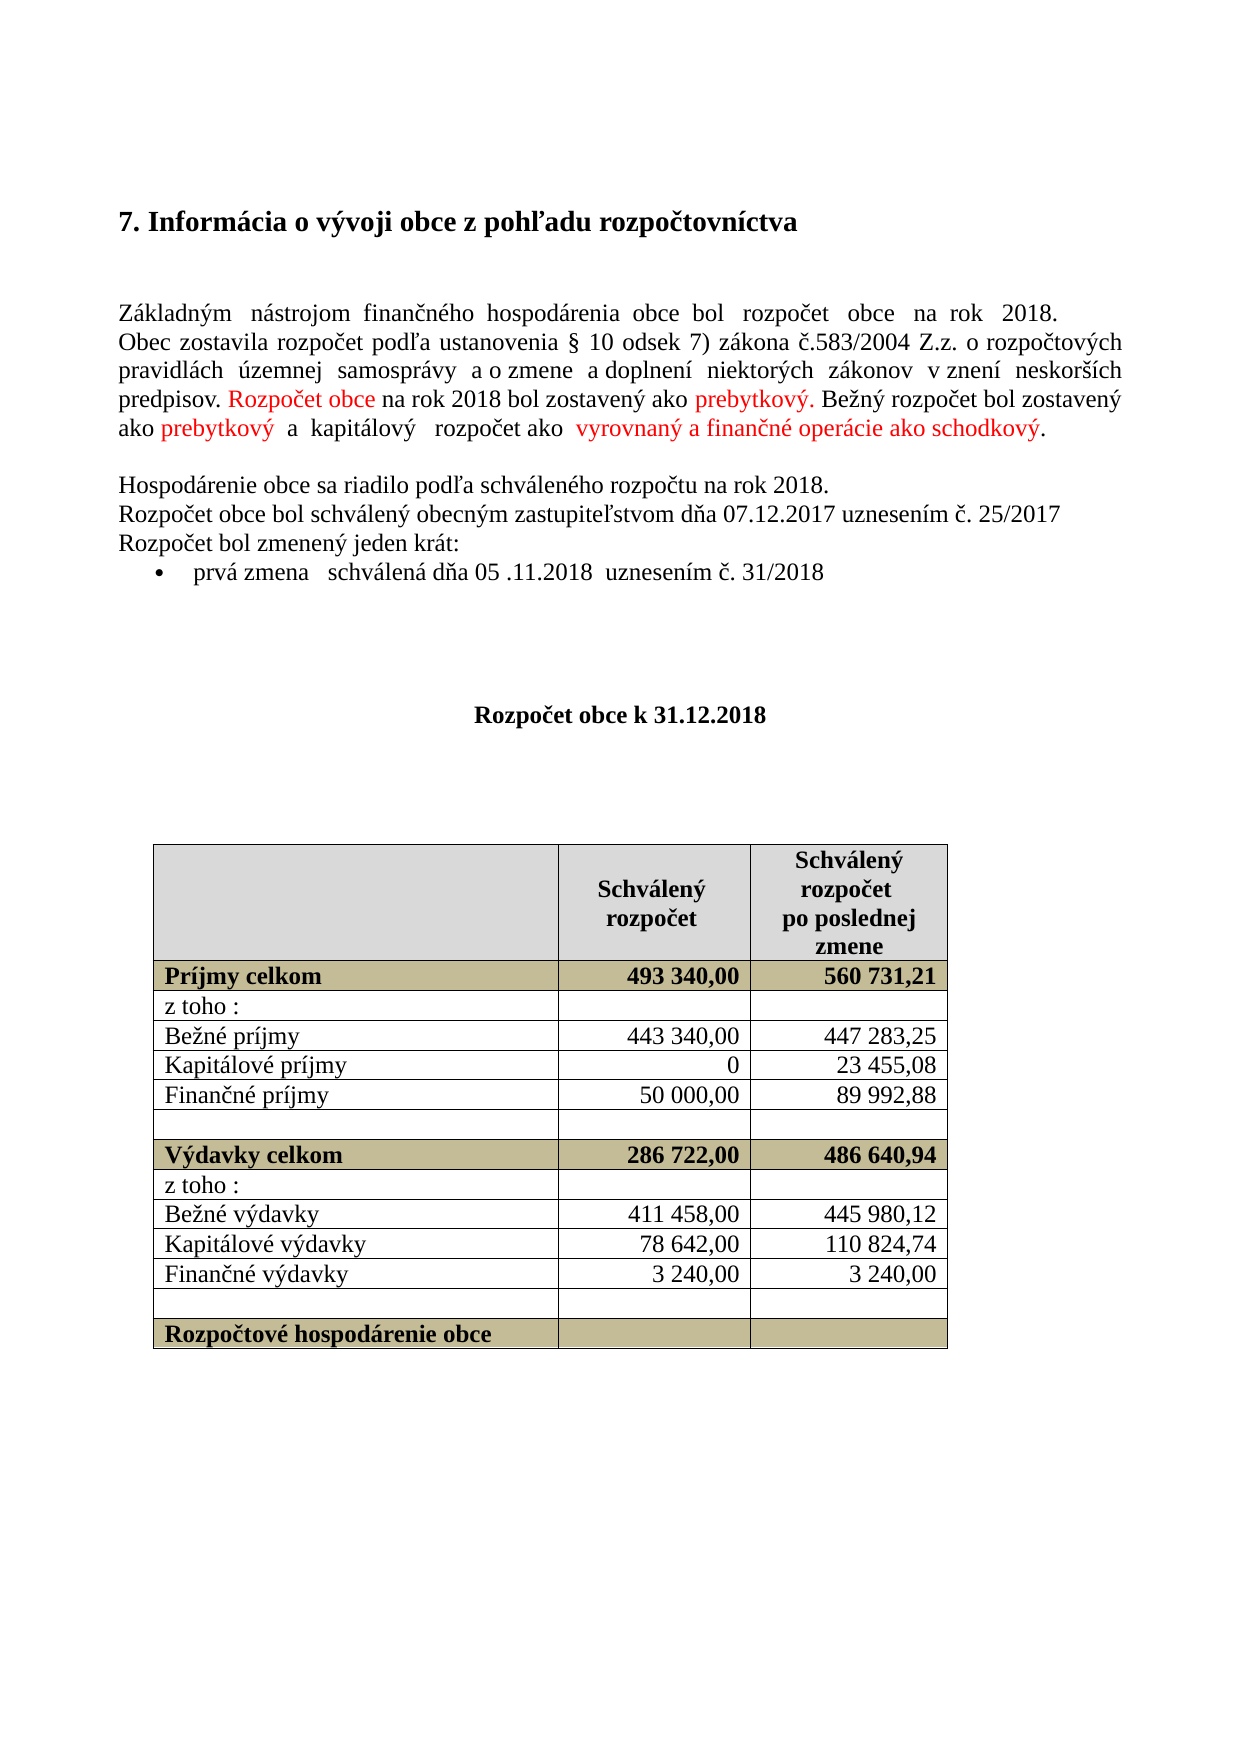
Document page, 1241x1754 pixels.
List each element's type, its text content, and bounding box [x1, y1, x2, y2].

table_cell [154, 1110, 558, 1139]
table_cell 286 722,00 [559, 1140, 750, 1169]
table_cell 89 992,88 [751, 1080, 947, 1109]
table_cell 447 283,25 [751, 1021, 947, 1049]
table_cell [559, 1110, 750, 1139]
text Hospodárenie obce sa riadilo podľa schváleného rozpočtu na rok 2018. [118, 470, 1122, 499]
table_cell 0 [559, 1051, 750, 1079]
table_cell [559, 1319, 750, 1347]
text Obec zostavila rozpočet podľa ustanovenia § 10 odsek 7) zákona č.583/2004 Z.z. o rozpočtových pravidlách územnej samosprávy a o zmene a doplnení niektorých zákonov v znení neskorších predpisov. Rozpočet obce na rok 2018 bol zostavený ako prebytkový. Bežný rozpočet bol zostavený ako prebytkový a kapitálový rozpočet ako vyrovnaný a finančné operácie ako schodkový. [118, 327, 1122, 442]
table_cell z toho : [154, 991, 558, 1020]
table_cell Kapitálové príjmy [154, 1051, 558, 1079]
text Rozpočet obce k 31.12.2018 [118, 700, 1122, 729]
table_cell 3 240,00 [751, 1259, 947, 1288]
table_cell Bežné príjmy [154, 1021, 558, 1049]
table_cell 3 240,00 [559, 1259, 750, 1288]
table_cell [751, 991, 947, 1020]
table_cell 50 000,00 [559, 1080, 750, 1109]
table_cell [559, 991, 750, 1020]
table_cell Finančné príjmy [154, 1080, 558, 1109]
table_cell Rozpočtové hospodárenie obce [154, 1319, 558, 1347]
table_header [154, 845, 558, 960]
table_cell 411 458,00 [559, 1200, 750, 1228]
table_cell 486 640,94 [751, 1140, 947, 1169]
table_cell [559, 1289, 750, 1318]
text Rozpočet bol zmenený jeden krát: [118, 528, 1122, 557]
table_cell [751, 1170, 947, 1198]
table_cell Výdavky celkom [154, 1140, 558, 1169]
table_cell [751, 1289, 947, 1318]
table_cell 443 340,00 [559, 1021, 750, 1049]
table_cell [751, 1110, 947, 1139]
table_cell Finančné výdavky [154, 1259, 558, 1288]
table_cell Bežné výdavky [154, 1200, 558, 1228]
table_cell 560 731,21 [751, 961, 947, 990]
table_cell [751, 1319, 947, 1347]
list prvá zmena schválená dňa 05 .11.2018 uznesením č. 31/2018 [156, 557, 1122, 585]
table_cell Príjmy celkom [154, 961, 558, 990]
table_header Schválený rozpočet [559, 845, 750, 960]
text Rozpočet obce bol schválený obecným zastupiteľstvom dňa 07.12.2017 uznesením č. 25/2017 [118, 499, 1122, 528]
table_cell z toho : [154, 1170, 558, 1198]
text Základným nástrojom finančného hospodárenia obce bol rozpočet obce na rok 2018. [118, 298, 1122, 327]
table_cell Kapitálové výdavky [154, 1229, 558, 1258]
table_cell 493 340,00 [559, 961, 750, 990]
list Informácia o vývoji obce z pohľadu rozpočtovníctva [118, 204, 1122, 238]
table_cell [154, 1289, 558, 1318]
table_header Schválený rozpočet po poslednej zmene [751, 845, 947, 960]
table_cell [559, 1170, 750, 1198]
table_cell 23 455,08 [751, 1051, 947, 1079]
table_cell 110 824,74 [751, 1229, 947, 1258]
table_cell 445 980,12 [751, 1200, 947, 1228]
table_cell 78 642,00 [559, 1229, 750, 1258]
